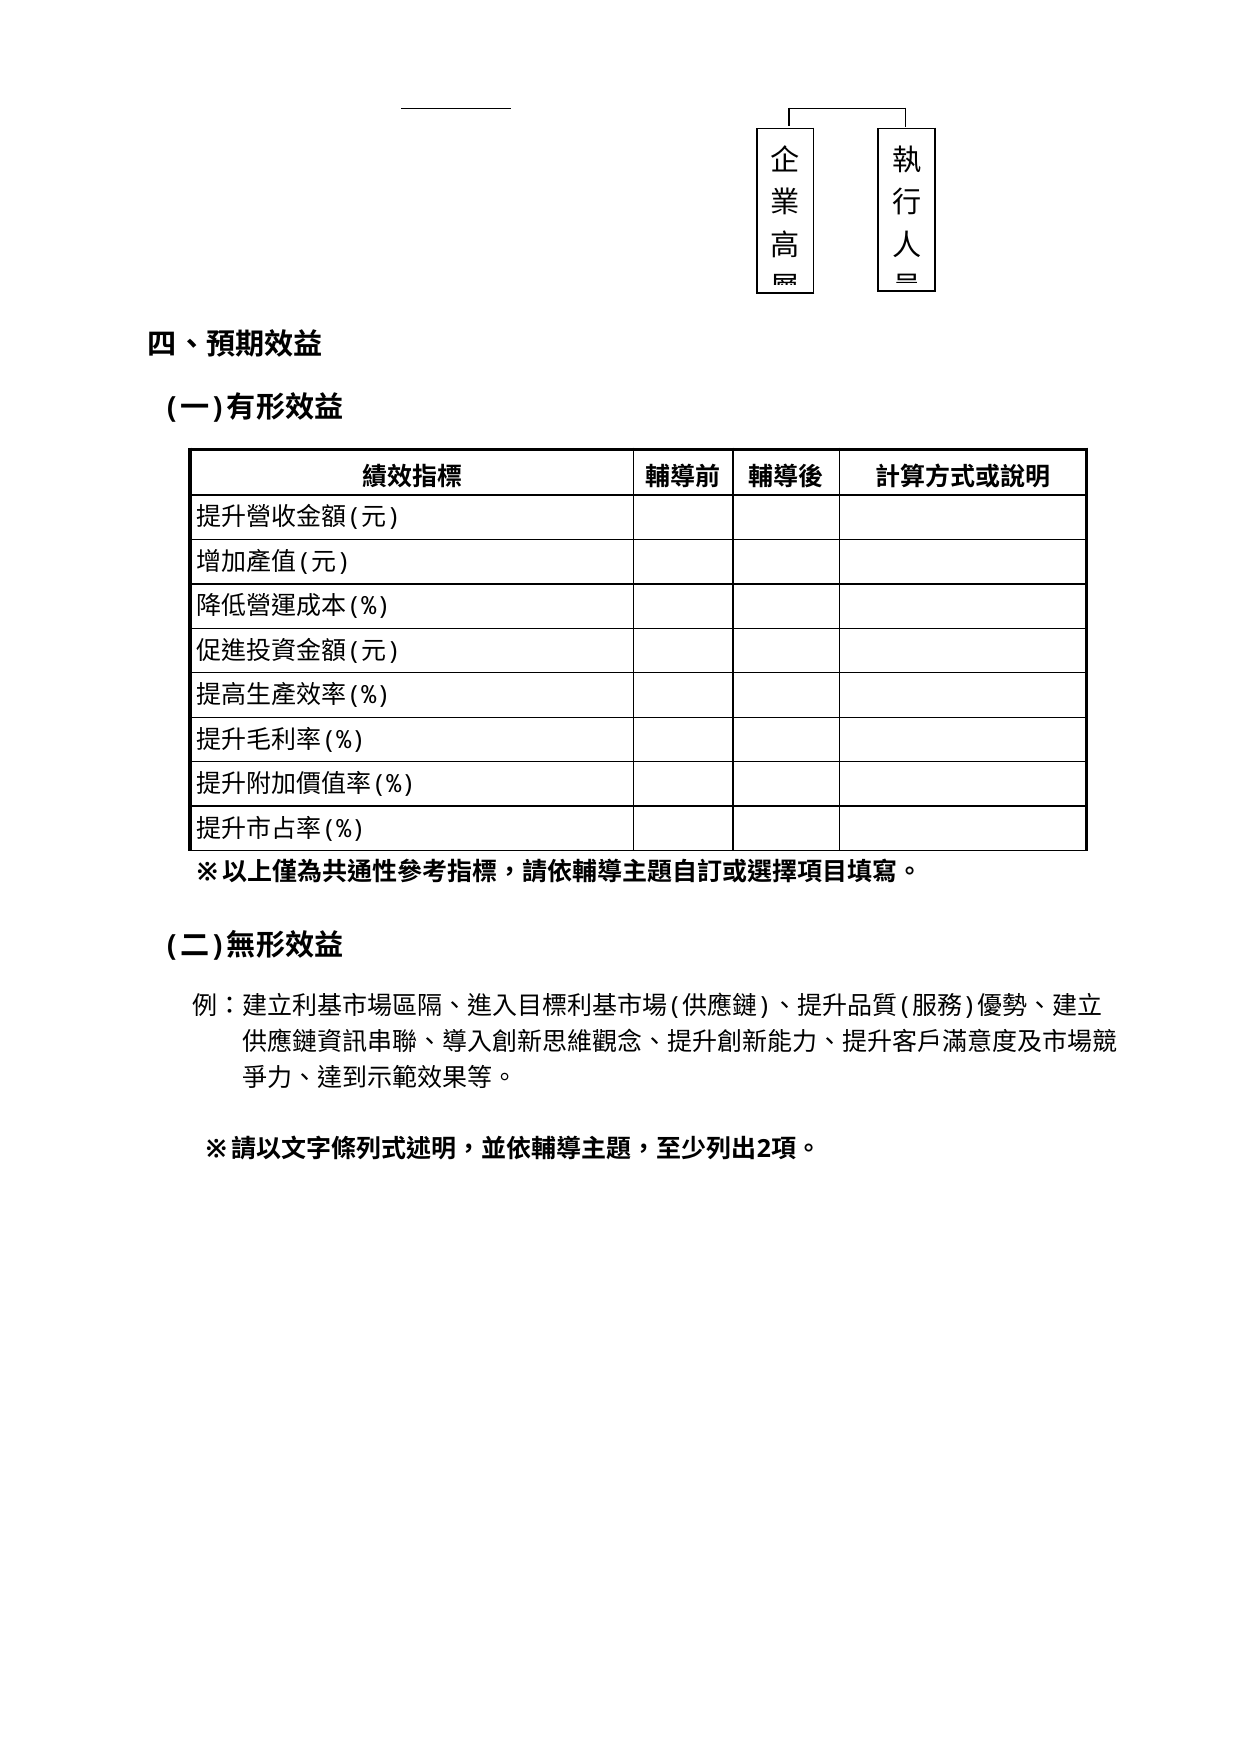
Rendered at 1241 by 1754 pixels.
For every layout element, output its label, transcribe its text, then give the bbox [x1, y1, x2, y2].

table_cell [734, 585, 839, 627]
text (二)無形效益 [162, 922, 1122, 964]
table_cell [734, 540, 839, 583]
table_header 計算方式或說明 [840, 451, 1085, 494]
table_cell [634, 585, 732, 627]
table_cell 增加產值(元) [192, 540, 633, 583]
table_header 績效指標 [192, 451, 633, 494]
table_cell [634, 629, 732, 672]
table_cell [840, 807, 1085, 850]
table_cell [634, 540, 732, 583]
table_cell [840, 540, 1085, 583]
table_cell [734, 718, 839, 761]
table_cell 提高生產效率(%) [192, 673, 633, 716]
table_cell [734, 496, 839, 538]
table_cell [734, 807, 839, 850]
text ※請以文字條列式述明，並依輔導主題，至少列出2項。 [201, 1128, 1122, 1164]
table_cell [734, 629, 839, 672]
table_cell [840, 673, 1085, 716]
table_cell 提升附加價值率(%) [192, 762, 633, 805]
table_cell [840, 496, 1085, 538]
subtitle 四、預期效益 [148, 321, 1122, 363]
table_cell [840, 718, 1085, 761]
table_cell [840, 762, 1085, 805]
table_cell [734, 762, 839, 805]
table_cell 提升營收金額(元) [192, 496, 633, 538]
table_cell 促進投資金額(元) [192, 629, 633, 672]
table_cell [634, 762, 732, 805]
table_cell [840, 629, 1085, 672]
table_cell 提升市占率(%) [192, 807, 633, 850]
table_cell [634, 673, 732, 716]
table_header 輔導前 [634, 451, 732, 494]
text (一)有形效益 [162, 384, 1122, 426]
table_cell [634, 807, 732, 850]
text 執行人員 [888, 137, 925, 283]
table_cell [634, 718, 732, 761]
table_cell [734, 673, 839, 716]
table_cell 提升毛利率(%) [192, 718, 633, 761]
table_cell [634, 496, 732, 538]
table_cell [840, 585, 1085, 627]
text 例：建立利基市場區隔、進入目標利基市場(供應鏈)、提升品質(服務)優勢、建立供應鏈資訊串聯、導入創新思維觀念、提升創新能力、提升客戶滿意度及市場競爭力、達到示範效果等。 [192, 985, 1122, 1094]
table_cell 降低營運成本(%) [192, 585, 633, 627]
table_header 輔導後 [734, 451, 839, 494]
text 企業高層 [766, 137, 804, 285]
text ※以上僅為共通性參考指標，請依輔導主題自訂或選擇項目填寫。 [192, 851, 1122, 888]
